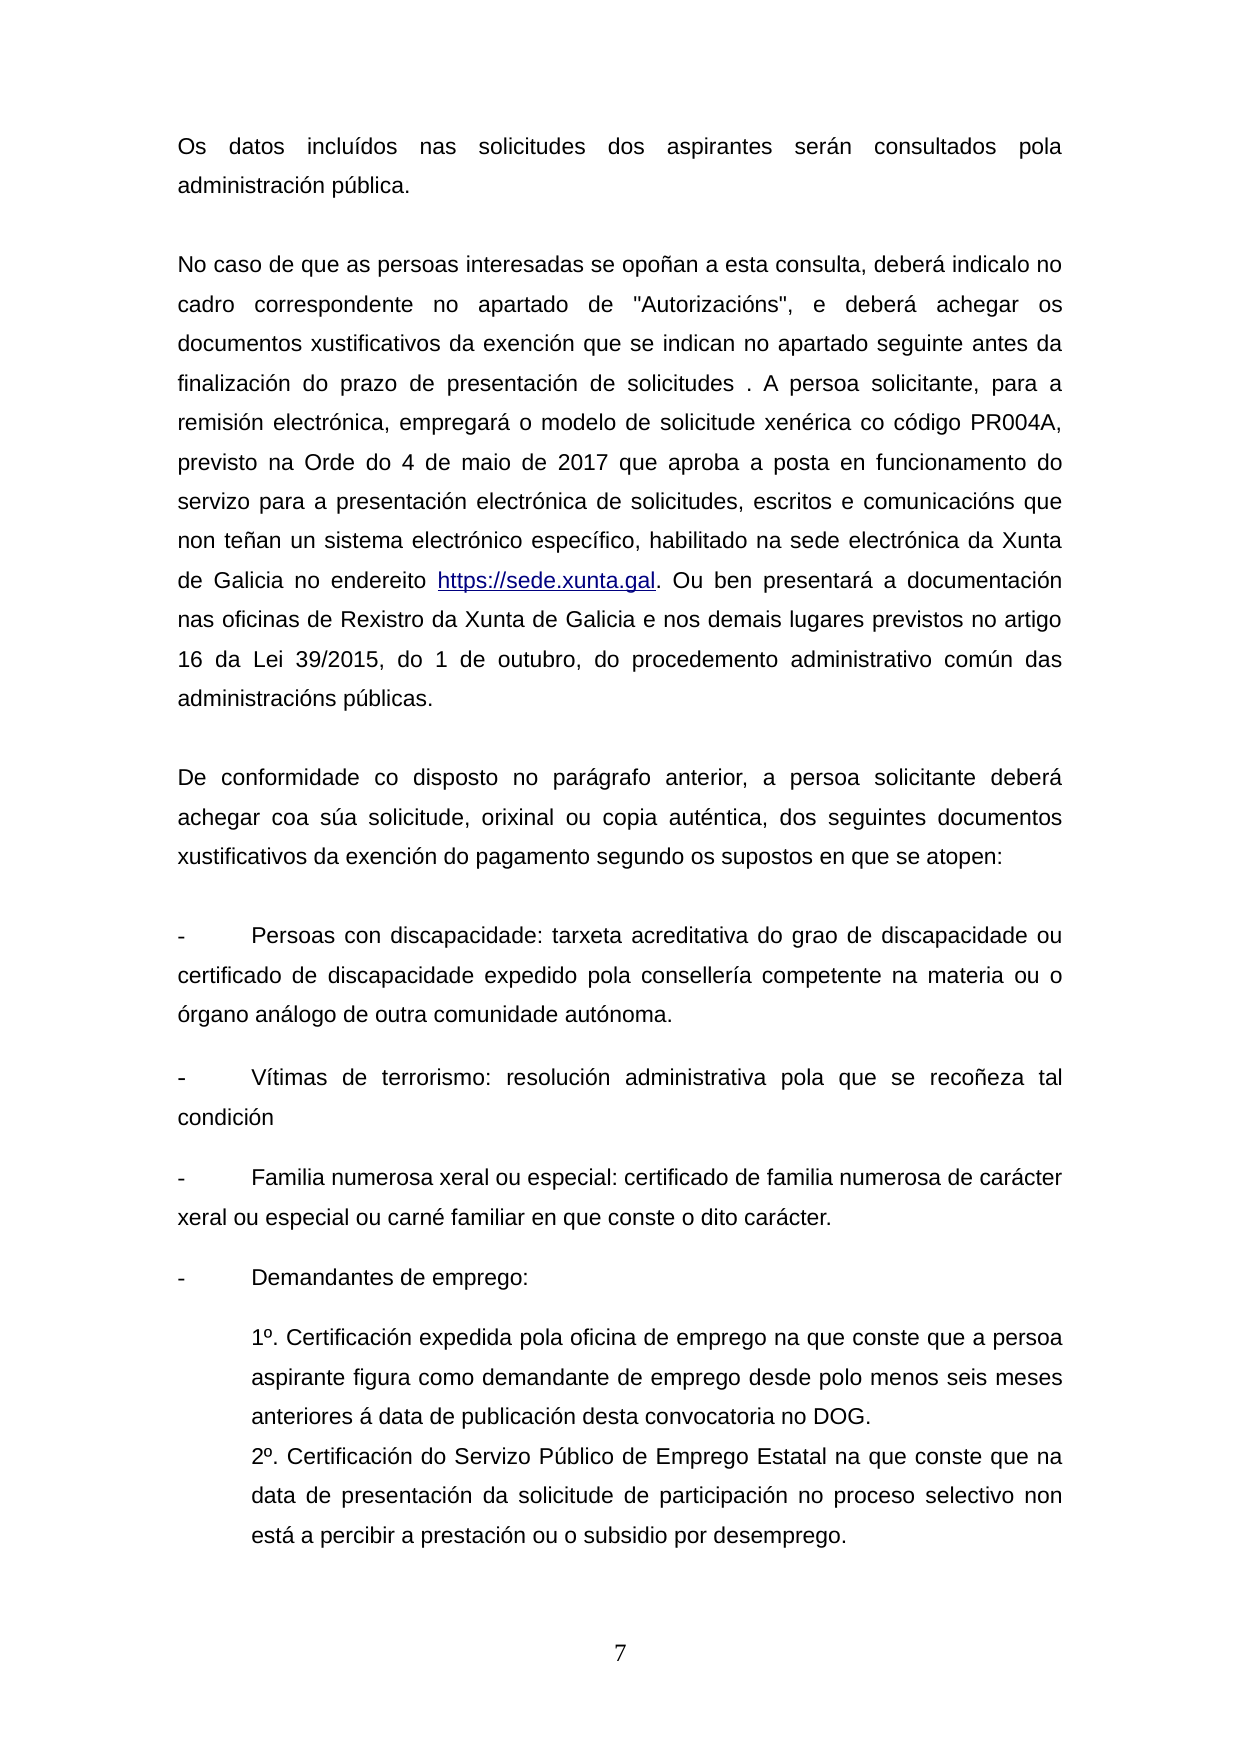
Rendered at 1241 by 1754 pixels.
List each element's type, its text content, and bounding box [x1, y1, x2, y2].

text Os datos incluídos nas solicitudes dos aspirantes serán consultados pola administración pública. [177, 133, 1063, 198]
text De conformidade co disposto no parágrafo anterior, a persoa solicitante deberá achegar coa súa solicitude, orixinal ou copia auténtica, dos seguintes documentos xustificativos da exención do pagamento segundo os supostos en que se atopen: [177, 764, 1063, 870]
list Persoas con discapacidade: tarxeta acreditativa do grao de discapacidade ou certificado de discapacidade expedido pola consellería competente na materia ou o órgano análogo de outra comunidade autónoma. [177, 922, 1063, 1028]
text 1º. Certificación expedida pola oficina de emprego na que conste que a persoa aspirante figura como demandante de emprego desde polo menos seis meses anteriores á data de publicación desta convocatoria no DOG. [251, 1324, 1063, 1429]
list Demandantes de emprego: [177, 1264, 1063, 1290]
text 2º. Certificación do Servizo Público de Emprego Estatal na que conste que na data de presentación da solicitude de participación no proceso selectivo non está a percibir a prestación ou o subsidio por desemprego. [251, 1443, 1063, 1548]
list Vítimas de terrorismo: resolución administrativa pola que se recoñeza tal condición [177, 1062, 1063, 1130]
text No caso de que as persoas interesadas se opoñan a esta consulta, deberá indicalo no cadro correspondente no apartado de "Autorizacións", e deberá achegar os documentos xustificativos da exención que se indican no apartado seguinte antes da finalización do prazo de presentación de solicitudes . A persoa solicitante, para a remisión electrónica, empregará o modelo de solicitude xenérica co código PR004A, previsto na Orde do 4 de maio de 2017 que aproba a posta en funcionamento do servizo para a presentación electrónica de solicitudes, escritos e comunicacións que non teñan un sistema electrónico específico, habilitado na sede electrónica da Xunta de Galicia no endereito https://sede.xunta.gal. Ou ben presentará a documentación nas oficinas de Rexistro da Xunta de Galicia e nos demais lugares previstos no artigo 16 da Lei 39/2015, do 1 de outubro, do procedemento administrativo común das administracións públicas. [177, 251, 1063, 712]
list Familia numerosa xeral ou especial: certificado de familia numerosa de carácter xeral ou especial ou carné familiar en que conste o dito carácter. [177, 1164, 1063, 1230]
